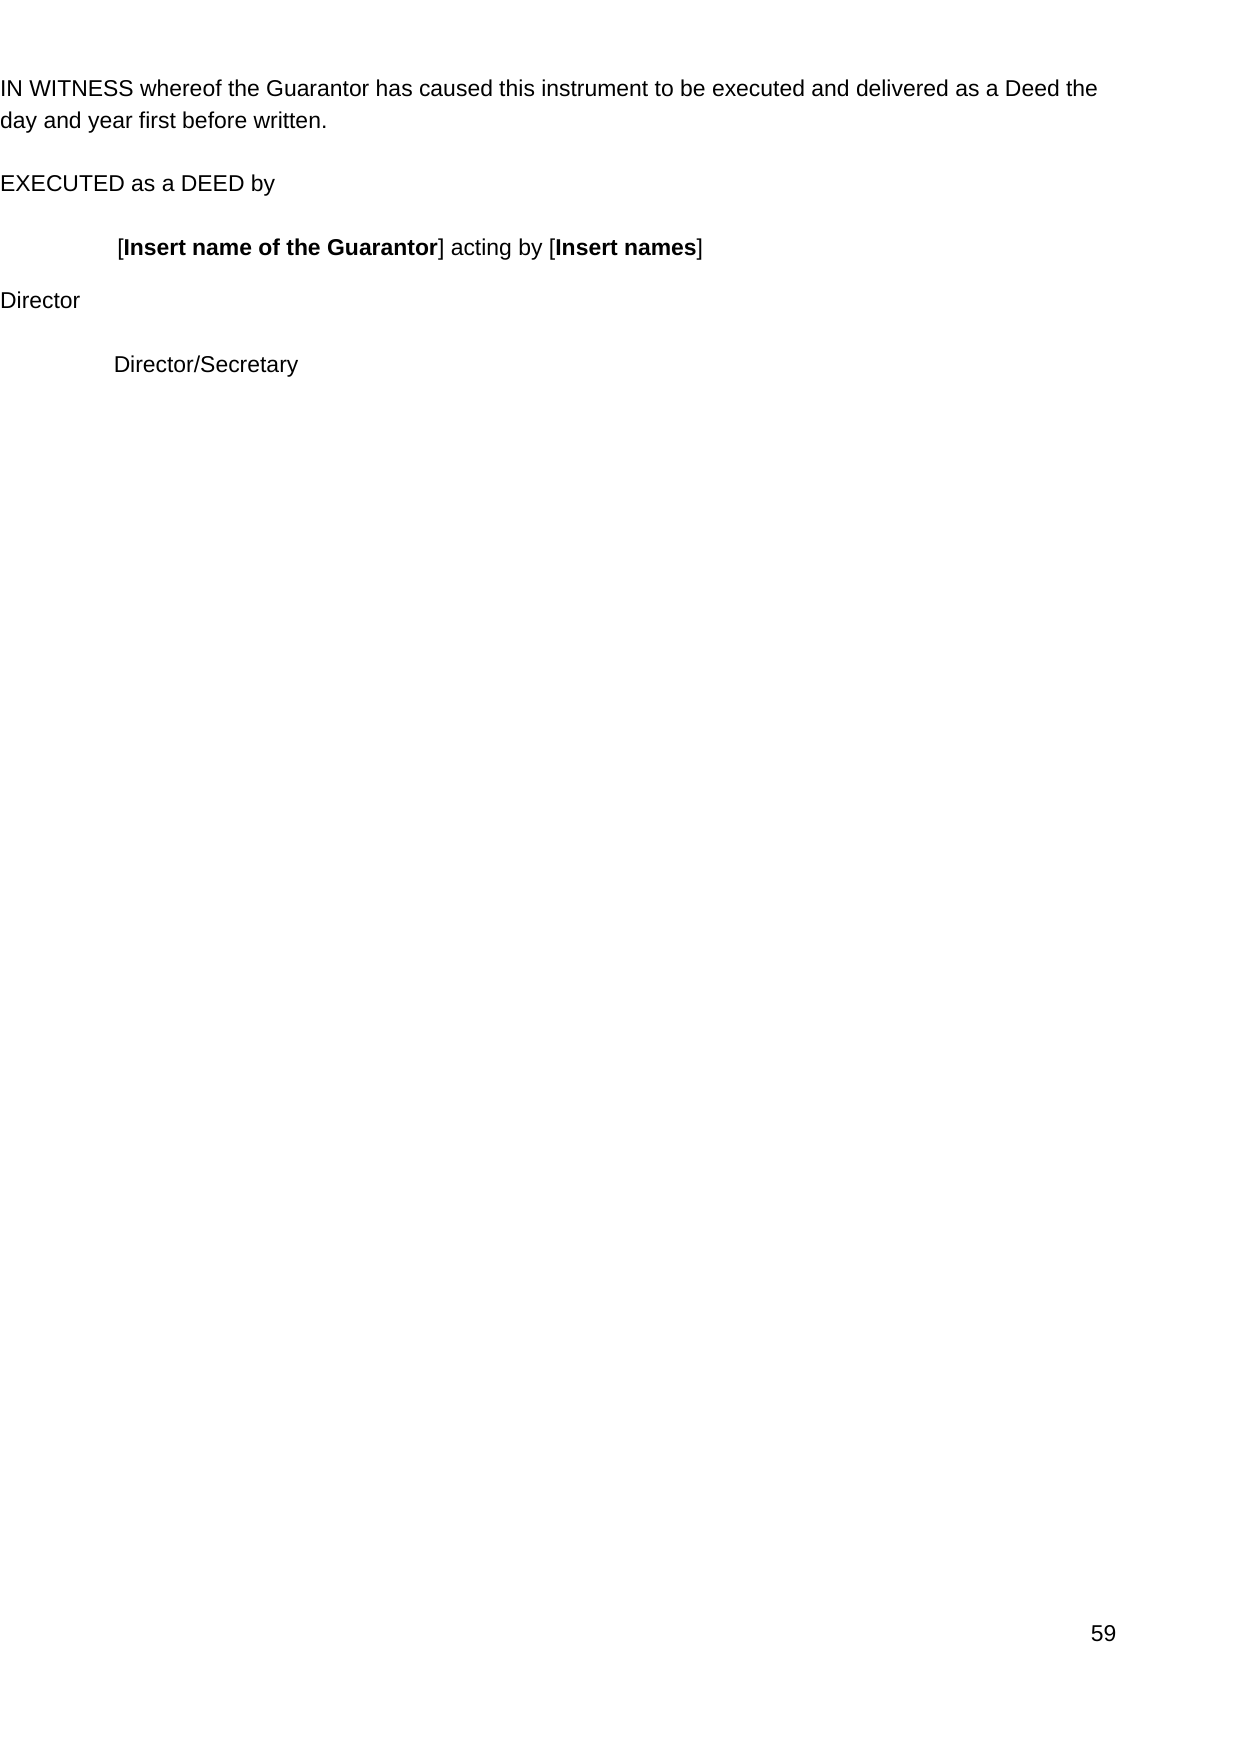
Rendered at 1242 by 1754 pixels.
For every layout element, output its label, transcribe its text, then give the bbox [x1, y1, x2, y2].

text Director [0, 287, 1121, 313]
text Director/Secretary [0, 351, 1122, 378]
text IN WITNESS whereof the Guarantor has caused this instrument to be executed and delivered as a Deed the day and year first before written. [0, 75, 1121, 133]
subtitle [Insert name of the Guarantor] acting by [Insert names] [117, 234, 739, 261]
text EXECUTED as a DEED by [0, 170, 1121, 197]
